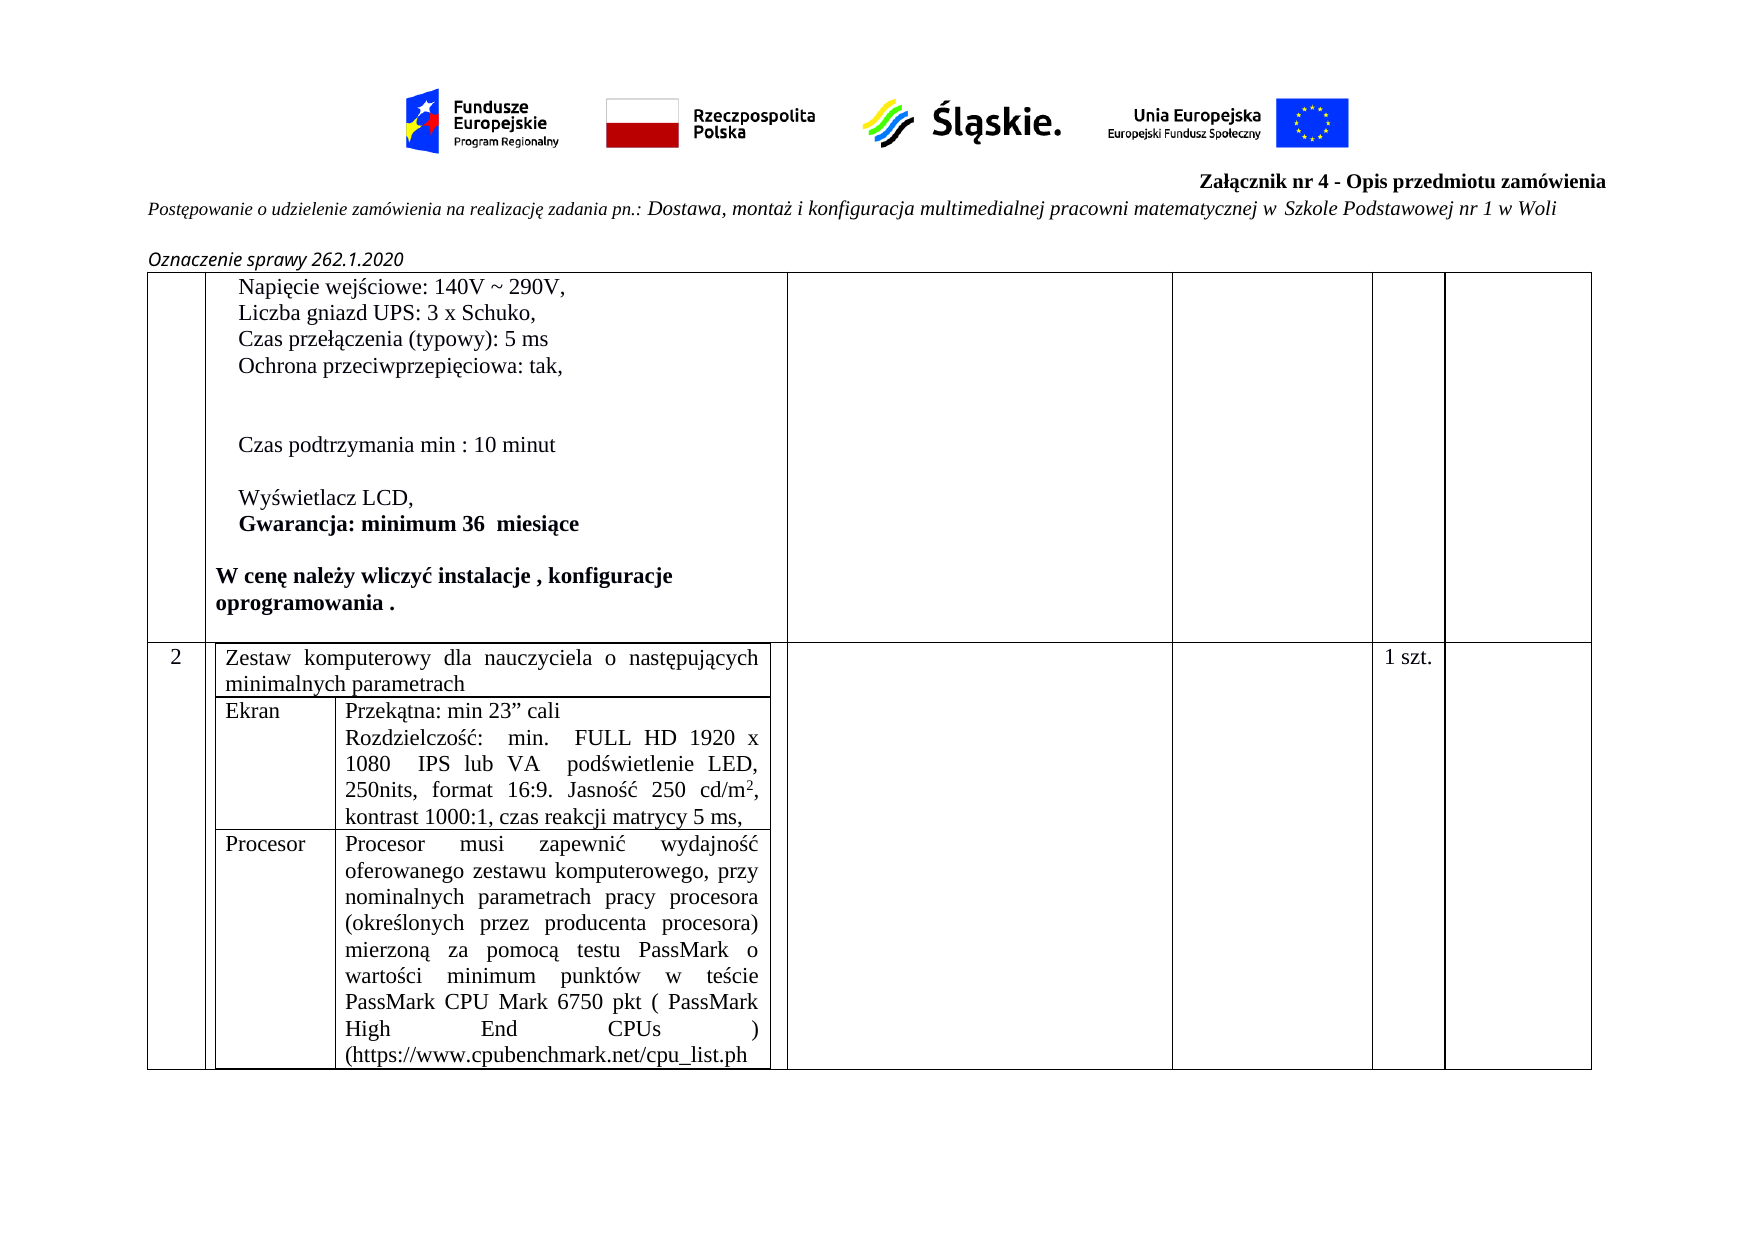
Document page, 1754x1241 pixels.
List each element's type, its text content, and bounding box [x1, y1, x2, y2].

table_cell [1173, 273, 1372, 642]
table_cell [206, 643, 215, 1068]
table_cell Procesor musi zapewnić wydajność oferowanego zestawu komputerowego, przy nominalnych parametrach pracy procesora (określonych przez producenta procesora) mierzoną za pomocą testu PassMark o wartości minimum punktów w teście PassMark CPU Mark 6750 pkt ( PassMark High End CPUs ) (https://www.cpubenchmark.net/cpu_list.ph [336, 830, 770, 1067]
table_cell [1173, 643, 1372, 1068]
table_cell Procesor [216, 830, 335, 1067]
table_cell 1 szt. [1373, 643, 1444, 1068]
table_cell Napięcie wejściowe: 140V ~ 290V, Liczba gniazd UPS: 3 x Schuko, Czas przełączenia (typowy): 5 ms Ochrona przeciwprzepięciowa: tak, Czas podtrzymania min : 10 minut Wyświetlacz LCD, Gwarancja: minimum 36 miesiące W cenę należy wliczyć instalacje , konfiguracje oprogramowania . [206, 273, 787, 642]
table_cell [148, 273, 205, 642]
table_cell [1446, 273, 1591, 642]
table_cell [788, 643, 1172, 1068]
table_cell 2 [148, 643, 205, 1068]
table_cell [1373, 273, 1444, 642]
table_cell Ekran [216, 698, 335, 829]
table_cell Przekątna: min 23” cali Rozdzielczość: min. FULL HD 1920 x 1080 IPS lub VA podświetlenie LED, 250nits, format 16:9. Jasność 250 cd/m2, kontrast 1000:1, czas reakcji matrycy 5 ms, [336, 698, 770, 829]
table_cell [771, 643, 787, 1068]
table_cell [1446, 643, 1591, 1068]
table_cell [788, 273, 1172, 642]
table_header Zestaw komputerowy dla nauczyciela o następujących minimalnych parametrach [216, 644, 770, 696]
